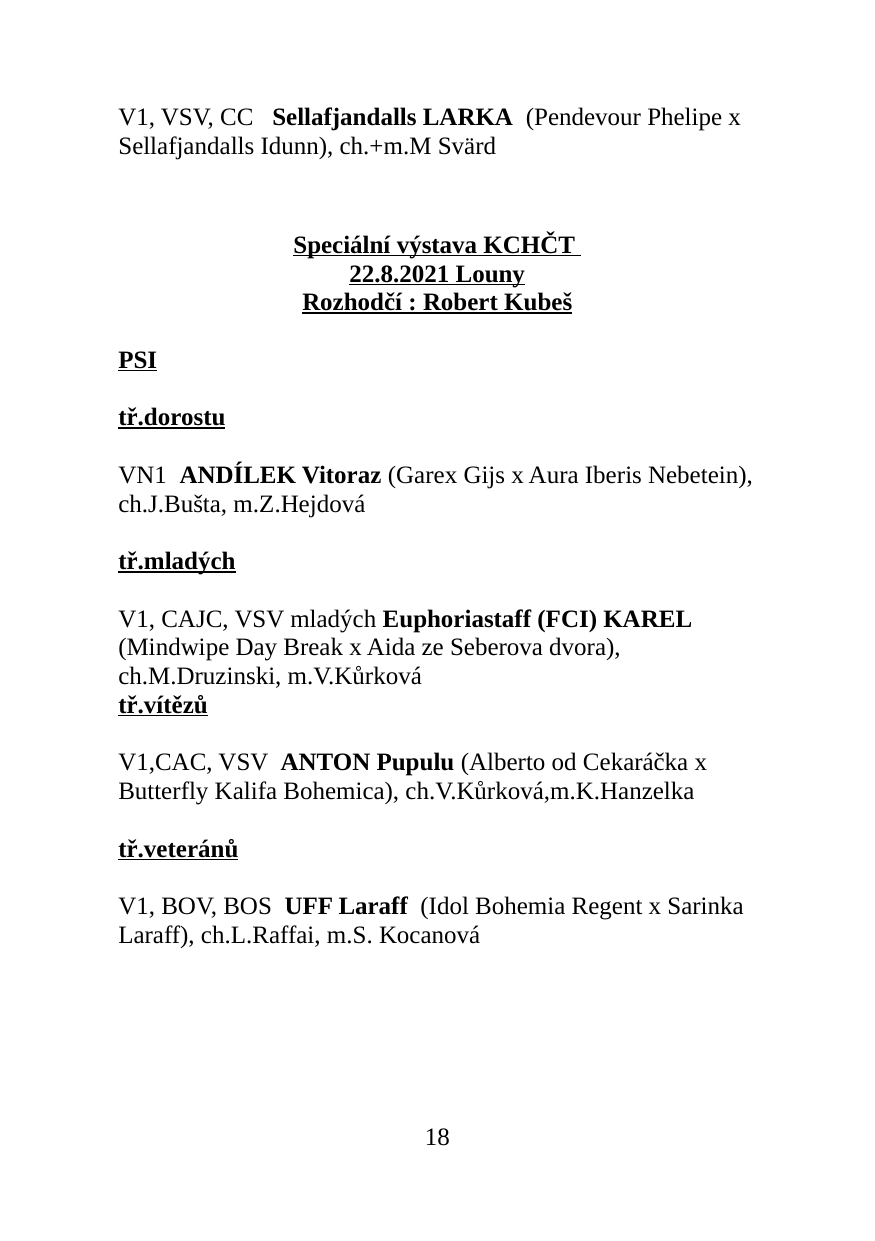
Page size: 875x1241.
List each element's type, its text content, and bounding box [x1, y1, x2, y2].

text V1, BOV, BOS UFF Laraff (Idol Bohemia Regent x Sarinka Laraff), ch.L.Raffai, m.S. Kocanová [118, 891, 756, 949]
text V1, VSV, CC Sellafjandalls LARKA (Pendevour Phelipe x Sellafjandalls Idunn), ch.+m.M Svärd [118, 102, 756, 160]
text tř.vítězů [118, 690, 756, 719]
text 22.8.2021 Louny [118, 259, 756, 287]
text tř.veteránů [118, 834, 756, 862]
text VN1 ANDÍLEK Vitoraz (Garex Gijs x Aura Iberis Nebetein), ch.J.Bušta, m.Z.Hejdová [118, 460, 756, 517]
text V1,CAC, VSV ANTON Pupulu (Alberto od Cekaráčka x Butterfly Kalifa Bohemica), ch.V.Kůrková,m.K.Hanzelka [118, 747, 756, 805]
text Rozhodčí : Robert Kubeš [118, 287, 756, 316]
text Speciální výstava KCHČT [118, 230, 756, 259]
text V1, CAJC, VSV mladých Euphoriastaff (FCI) KAREL (Mindwipe Day Break x Aida ze Seberova dvora), ch.M.Druzinski, m.V.Kůrková [118, 604, 756, 690]
text tř.dorostu [118, 402, 756, 431]
text PSI [118, 345, 756, 374]
text tř.mladých [118, 546, 756, 575]
